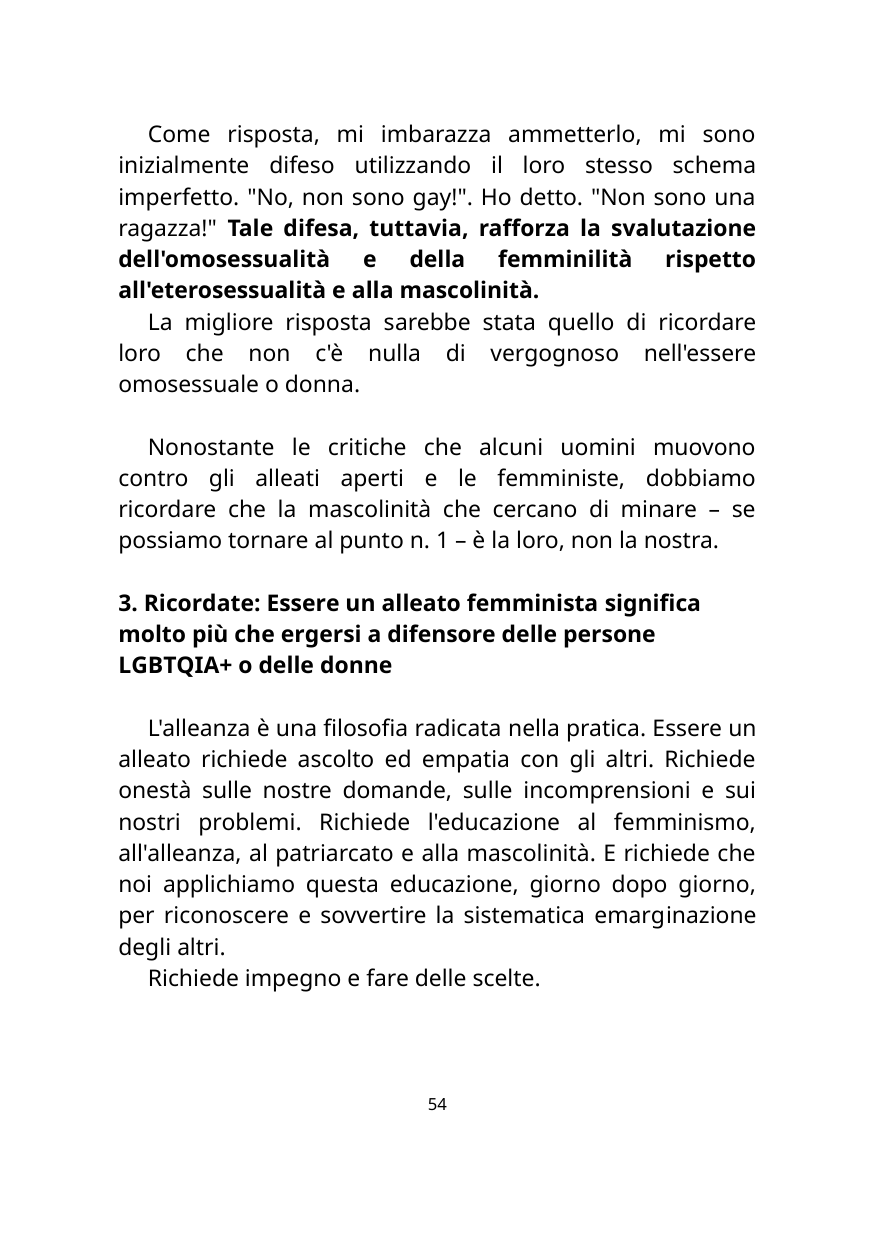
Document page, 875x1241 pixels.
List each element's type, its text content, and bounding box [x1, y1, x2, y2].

text L'alleanza è una filosofia radicata nella pratica. Essere un alleato richiede ascolto ed empatia con gli altri. Richiede onestà sulle nostre domande, sulle incomprensioni e sui nostri problemi. Richiede l'educazione al femminismo, all'alleanza, al patriarcato e alla mascolinità. E richiede che noi applichiamo questa educazione, giorno dopo giorno, per riconoscere e sovvertire la sistematica emarginazione degli altri. [118, 712, 756, 962]
text La migliore risposta sarebbe stata quello di ricordare loro che non c'è nulla di vergognoso nell'essere omosessuale o donna. [118, 306, 756, 399]
text 3. Ricordate: Essere un alleato femminista significa molto più che ergersi a difensore delle persone LGBTQIA+ o delle donne [118, 587, 756, 681]
text Come risposta, mi imbarazza ammetterlo, mi sono inizialmente difeso utilizzando il loro stesso schema imperfetto. "No, non sono gay!". Ho detto. "Non sono una ragazza!" Tale difesa, tuttavia, rafforza la svalutazione dell'omosessualità e della femminilità rispetto all'eterosessualità e alla mascolinità. [118, 118, 756, 306]
text Richiede impegno e fare delle scelte. [118, 962, 756, 993]
text Nonostante le critiche che alcuni uomini muovono contro gli alleati aperti e le femministe, dobbiamo ricordare che la mascolinità che cercano di minare – se possiamo tornare al punto n. 1 – è la loro, non la nostra. [118, 431, 756, 556]
